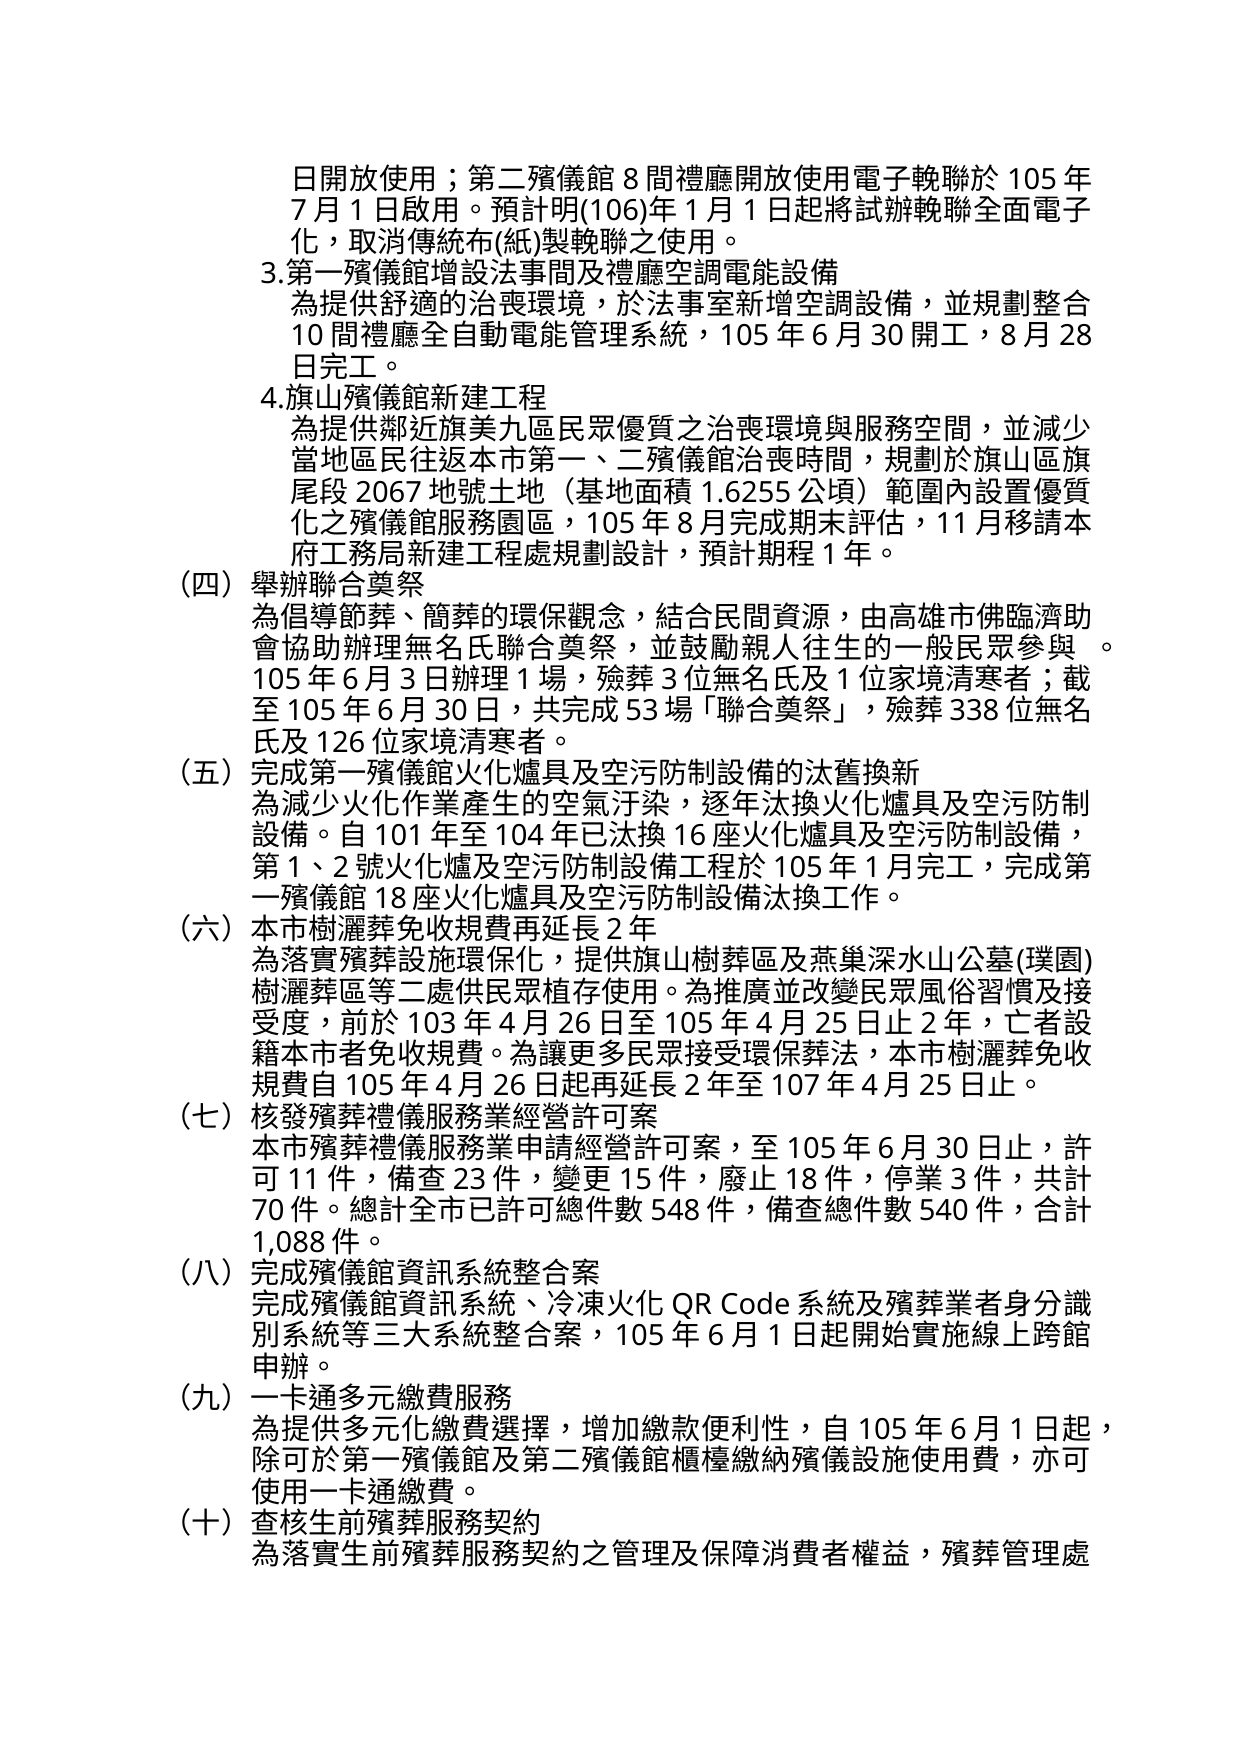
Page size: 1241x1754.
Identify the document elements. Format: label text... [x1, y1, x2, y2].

text 為倡導節葬、簡葬的環保觀念，結合民間資源，由高雄市佛臨濟助會協助辦理無名氏聯合奠祭，並鼓勵親人往生的一般民眾參與。105年6月3日辦理1場，殮葬3位無名氏及1位家境清寒者；截至105年6月30日，共完成53場「聯合奠祭」，殮葬338位無名氏及126位家境清寒者。 [251, 602, 1092, 758]
text （五）完成第一殯儀館火化爐具及空污防制設備的汰舊換新 [162, 758, 1092, 789]
text （十）查核生前殯葬服務契約 [162, 1508, 1092, 1539]
text 為提供多元化繳費選擇，增加繳款便利性，自105年6月1日起，除可於第一殯儀館及第二殯儀館櫃檯繳納殯儀設施使用費，亦可使用一卡通繳費。 [251, 1414, 1092, 1508]
text 為落實殯葬設施環保化，提供旗山樹葬區及燕巢深水山公墓(璞園)樹灑葬區等二處供民眾植存使用。為推廣並改變民眾風俗習慣及接受度，前於103年4月26日至105年4月25日止2年，亡者設籍本市者免收規費。為讓更多民眾接受環保葬法，本市樹灑葬免收規費自105年4月26日起再延長2年至107年4月25日止。 [251, 946, 1092, 1102]
text 為落實生前殯葬服務契約之管理及保障消費者權益，殯葬管理處 [251, 1539, 1092, 1571]
text （九）一卡通多元繳費服務 [162, 1383, 1092, 1414]
text 本市殯葬禮儀服務業申請經營許可案，至105年6月30日止，許可11件，備查23件，變更15件，廢止18件，停業3件，共計70件。總計全市已許可總件數548件，備查總件數540件，合計1,088件。 [251, 1133, 1092, 1258]
text 為提供鄰近旗美九區民眾優質之治喪環境與服務空間，並減少當地區民往返本市第一、二殯儀館治喪時間，規劃於旗山區旗尾段2067地號土地（基地面積1.6255公頃）範圍內設置優質化之殯儀館服務園區，105年8月完成期末評估，11月移請本府工務局新建工程處規劃設計，預計期程1年。 [290, 414, 1092, 571]
text 為減少火化作業產生的空氣汙染，逐年汰換火化爐具及空污防制設備。自101年至104年已汰換16座火化爐具及空污防制設備，第1、2號火化爐及空污防制設備工程於105年1月完工，完成第一殯儀館18座火化爐具及空污防制設備汰換工作。 [251, 789, 1092, 914]
text （四）舉辦聯合奠祭 [162, 571, 1092, 602]
text （六）本市樹灑葬免收規費再延長2年 [162, 914, 1092, 946]
text 為提供舒適的治喪環境，於法事室新增空調設備，並規劃整合10間禮廳全自動電能管理系統，105年6月30開工，8月28日完工。 [290, 289, 1092, 383]
text 4.旗山殯儀館新建工程 [260, 383, 1092, 414]
text （七）核發殯葬禮儀服務業經營許可案 [162, 1102, 1092, 1133]
text 3.第一殯儀館增設法事間及禮廳空調電能設備 [260, 258, 1092, 289]
text 日開放使用；第二殯儀館8間禮廳開放使用電子輓聯於105年7月1日啟用。預計明(106)年1月1日起將試辦輓聯全面電子化，取消傳統布(紙)製輓聯之使用。 [290, 164, 1092, 258]
text 完成殯儀館資訊系統、冷凍火化QR Code系統及殯葬業者身分識別系統等三大系統整合案，105年6月1日起開始實施線上跨館申辦。 [251, 1289, 1092, 1383]
text （八）完成殯儀館資訊系統整合案 [162, 1258, 1092, 1289]
